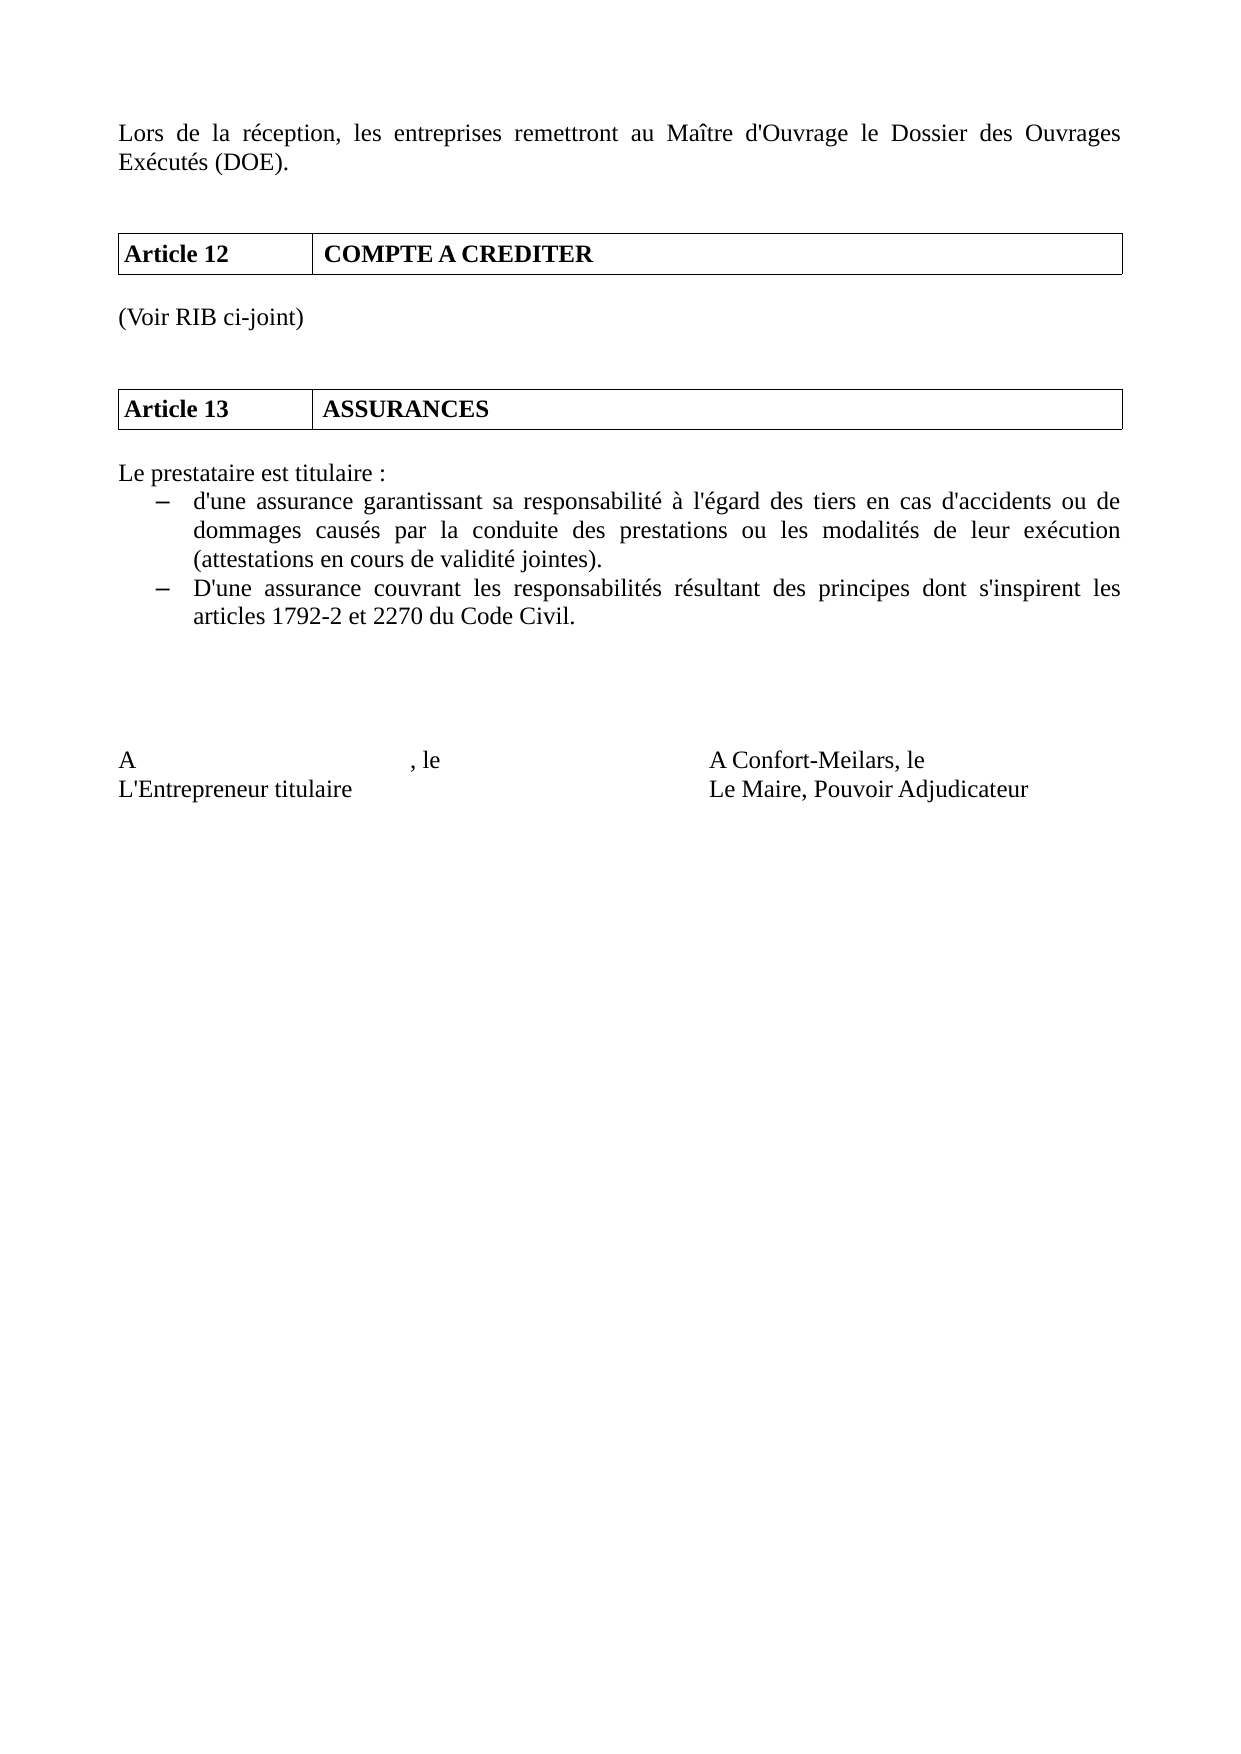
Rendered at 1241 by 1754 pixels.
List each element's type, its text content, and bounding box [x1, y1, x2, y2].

table_header Article 12 [119, 234, 312, 273]
table_header ASSURANCES [313, 390, 1122, 429]
list d'une assurance garantissant sa responsabilité à l'égard des tiers en cas d'accidents ou de dommages causés par la conduite des prestations ou les modalités de leur exécution (attestations en cours de validité jointes). [156, 486, 1122, 573]
text L'Entrepreneur titulaire Le Maire, Pouvoir Adjudicateur [118, 774, 1122, 803]
text (Voir RIB ci-joint) [118, 302, 1122, 331]
table_header COMPTE A CREDITER [313, 234, 1122, 273]
text A , le A Confort-Meilars, le [118, 745, 1122, 774]
text Lors de la réception, les entreprises remettront au Maître d'Ouvrage le Dossier des Ouvrages Exécutés (DOE). [118, 118, 1122, 176]
text Le prestataire est titulaire : [118, 458, 1122, 486]
list D'une assurance couvrant les responsabilités résultant des principes dont s'inspirent les articles 1792-2 et 2270 du Code Civil. [156, 573, 1122, 630]
table_header Article 13 [119, 390, 312, 429]
